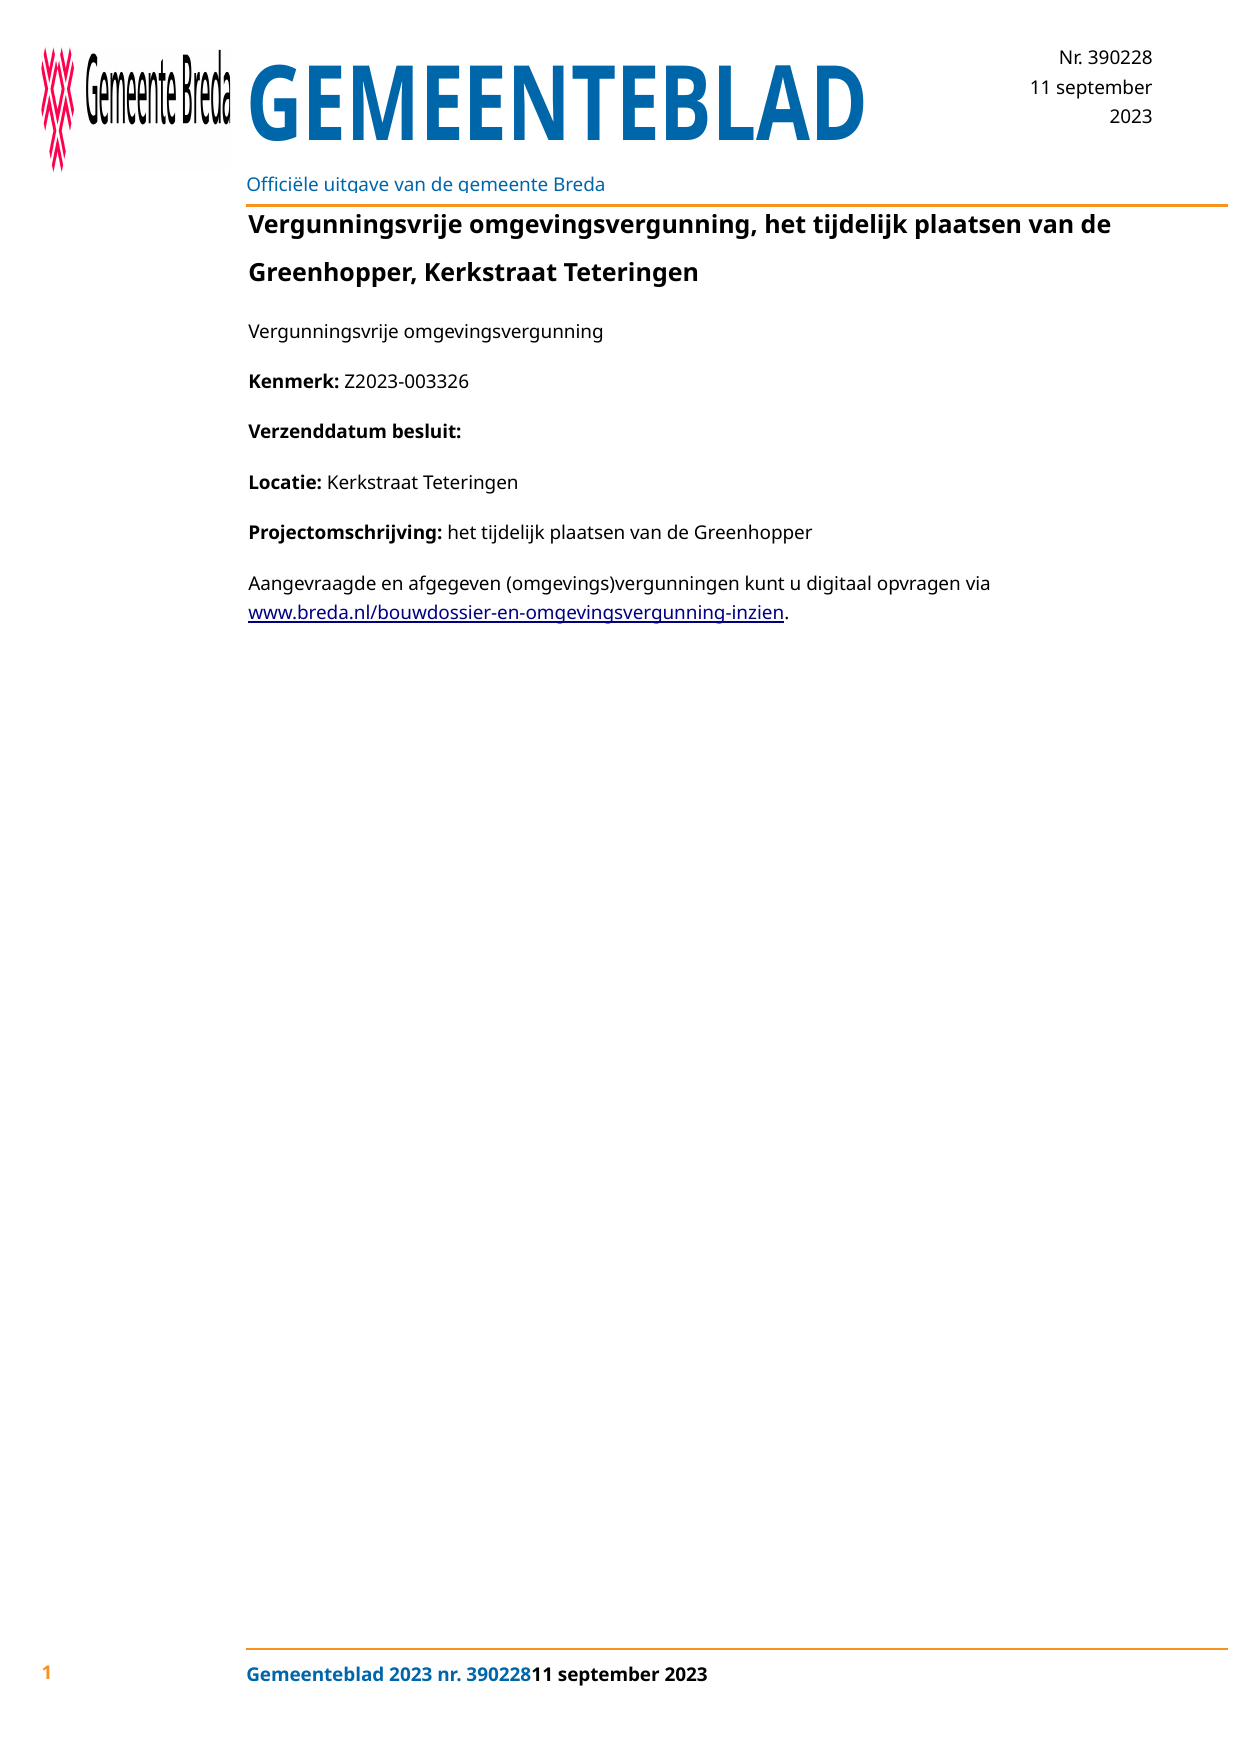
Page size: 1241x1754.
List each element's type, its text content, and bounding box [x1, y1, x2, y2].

text Verzenddatum besluit: [248, 419, 1152, 444]
text Projectomschrijving: het tijdelijk plaatsen van de Greenhopper [248, 519, 1152, 545]
picture [41, 47, 231, 172]
text Vergunningsvrije omgevingsvergunning, het tijdelijk plaatsen van de Greenhopper, Kerkstraat Teteringen [248, 207, 1152, 288]
text Kenmerk: Z2023-003326 [248, 368, 1152, 394]
text Locatie: Kerkstraat Teteringen [248, 469, 1152, 495]
text Aangevraagde en afgegeven (omgevings)vergunningen kunt u digitaal opvragen via www.breda.nl/bouwdossier-en-omgevingsvergunning-inzien. [248, 570, 1152, 625]
text Vergunningsvrije omgevingsvergunning [248, 318, 1152, 344]
